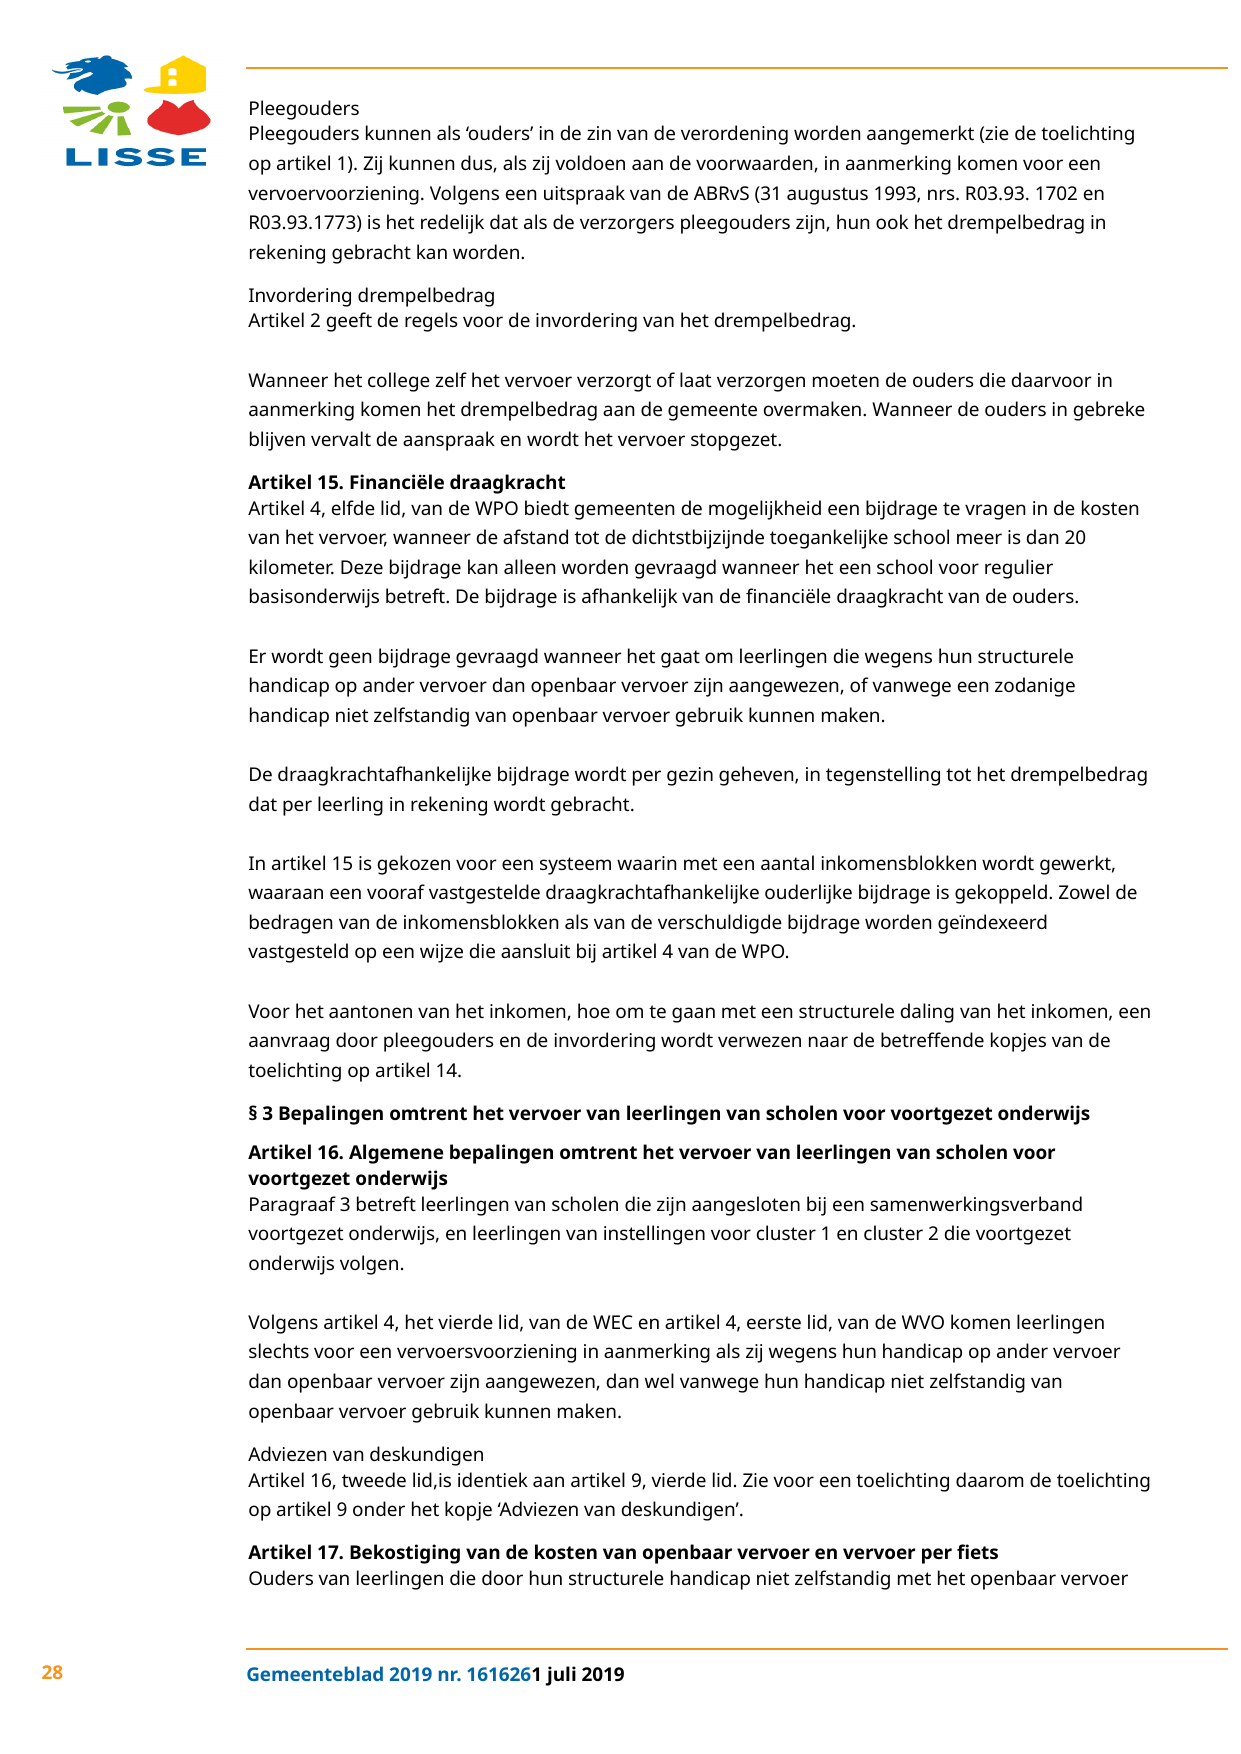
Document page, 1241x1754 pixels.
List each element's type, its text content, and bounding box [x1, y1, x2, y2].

text Paragraaf 3 betreft leerlingen van scholen die zijn aangesloten bij een samenwerkingsverband voortgezet onderwijs, en leerlingen van instellingen voor cluster 1 en cluster 2 die voortgezet onderwijs volgen. [248, 1191, 1152, 1276]
text Wanneer het college zelf het vervoer verzorgt of laat verzorgen moeten de ouders die daarvoor in aanmerking komen het drempelbedrag aan de gemeente overmaken. Wanneer de ouders in gebreke blijven vervalt de aanspraak en wordt het vervoer stopgezet. [248, 367, 1152, 452]
text Invordering drempelbedrag [248, 282, 1152, 308]
text Pleegouders [248, 95, 1152, 121]
text Pleegouders kunnen als ‘ouders’ in de zin van de verordening worden aangemerkt (zie de toelichting op artikel 1). Zij kunnen dus, als zij voldoen aan de voorwaarden, in aanmerking komen voor een vervoervoorziening. Volgens een uitspraak van de ABRvS (31 augustus 1993, nrs. R03.93. 1702 en R03.93.1773) is het redelijk dat als de verzorgers pleegouders zijn, hun ook het drempelbedrag in rekening gebracht kan worden. [248, 121, 1152, 264]
text Artikel 2 geeft de regels voor de invordering van het drempelbedrag. [248, 308, 1152, 333]
text Artikel 17. Bekostiging van de kosten van openbaar vervoer en vervoer per fiets [248, 1539, 1152, 1565]
text In artikel 15 is gekozen voor een systeem waarin met een aantal inkomensblokken wordt gewerkt, waaraan een vooraf vastgestelde draagkrachtafhankelijke ouderlijke bijdrage is gekoppeld. Zowel de bedragen van de inkomensblokken als van de verschuldigde bijdrage worden geïndexeerd vastgesteld op een wijze die aansluit bij artikel 4 van de WPO. [248, 850, 1152, 964]
text Voor het aantonen van het inkomen, hoe om te gaan met een structurele daling van het inkomen, een aanvraag door pleegouders en de invordering wordt verwezen naar de betreffende kopjes van de toelichting op artikel 14. [248, 998, 1152, 1083]
text Artikel 16. Algemene bepalingen omtrent het vervoer van leerlingen van scholen voor voortgezet onderwijs [248, 1139, 1152, 1191]
text Artikel 16, tweede lid,is identiek aan artikel 9, vierde lid. Zie voor een toelichting daarom de toelichting op artikel 9 onder het kopje ‘Adviezen van deskundigen’. [248, 1467, 1152, 1522]
text Er wordt geen bijdrage gevraagd wanneer het gaat om leerlingen die wegens hun structurele handicap op ander vervoer dan openbaar vervoer zijn aangewezen, of vanwege een zodanige handicap niet zelfstandig van openbaar vervoer gebruik kunnen maken. [248, 643, 1152, 728]
text Ouders van leerlingen die door hun structurele handicap niet zelfstandig met het openbaar vervoer [248, 1565, 1152, 1591]
text De draagkrachtafhankelijke bijdrage wordt per gezin geheven, in tegenstelling tot het drempelbedrag dat per leerling in rekening wordt gebracht. [248, 761, 1152, 816]
text Artikel 15. Financiële draagkracht [248, 469, 1152, 495]
picture [41, 47, 231, 172]
text § 3 Bepalingen omtrent het vervoer van leerlingen van scholen voor voortgezet onderwijs [248, 1100, 1152, 1126]
text Volgens artikel 4, het vierde lid, van de WEC en artikel 4, eerste lid, van de WVO komen leerlingen slechts voor een vervoersvoorziening in aanmerking als zij wegens hun handicap op ander vervoer dan openbaar vervoer zijn aangewezen, dan wel vanwege hun handicap niet zelfstandig van openbaar vervoer gebruik kunnen maken. [248, 1309, 1152, 1424]
text Adviezen van deskundigen [248, 1441, 1152, 1467]
text Artikel 4, elfde lid, van de WPO biedt gemeenten de mogelijkheid een bijdrage te vragen in de kosten van het vervoer, wanneer de afstand tot de dichtstbijzijnde toegankelijke school meer is dan 20 kilometer. Deze bijdrage kan alleen worden gevraagd wanneer het een school voor regulier basisonderwijs betreft. De bijdrage is afhankelijk van de financiële draagkracht van de ouders. [248, 495, 1152, 609]
